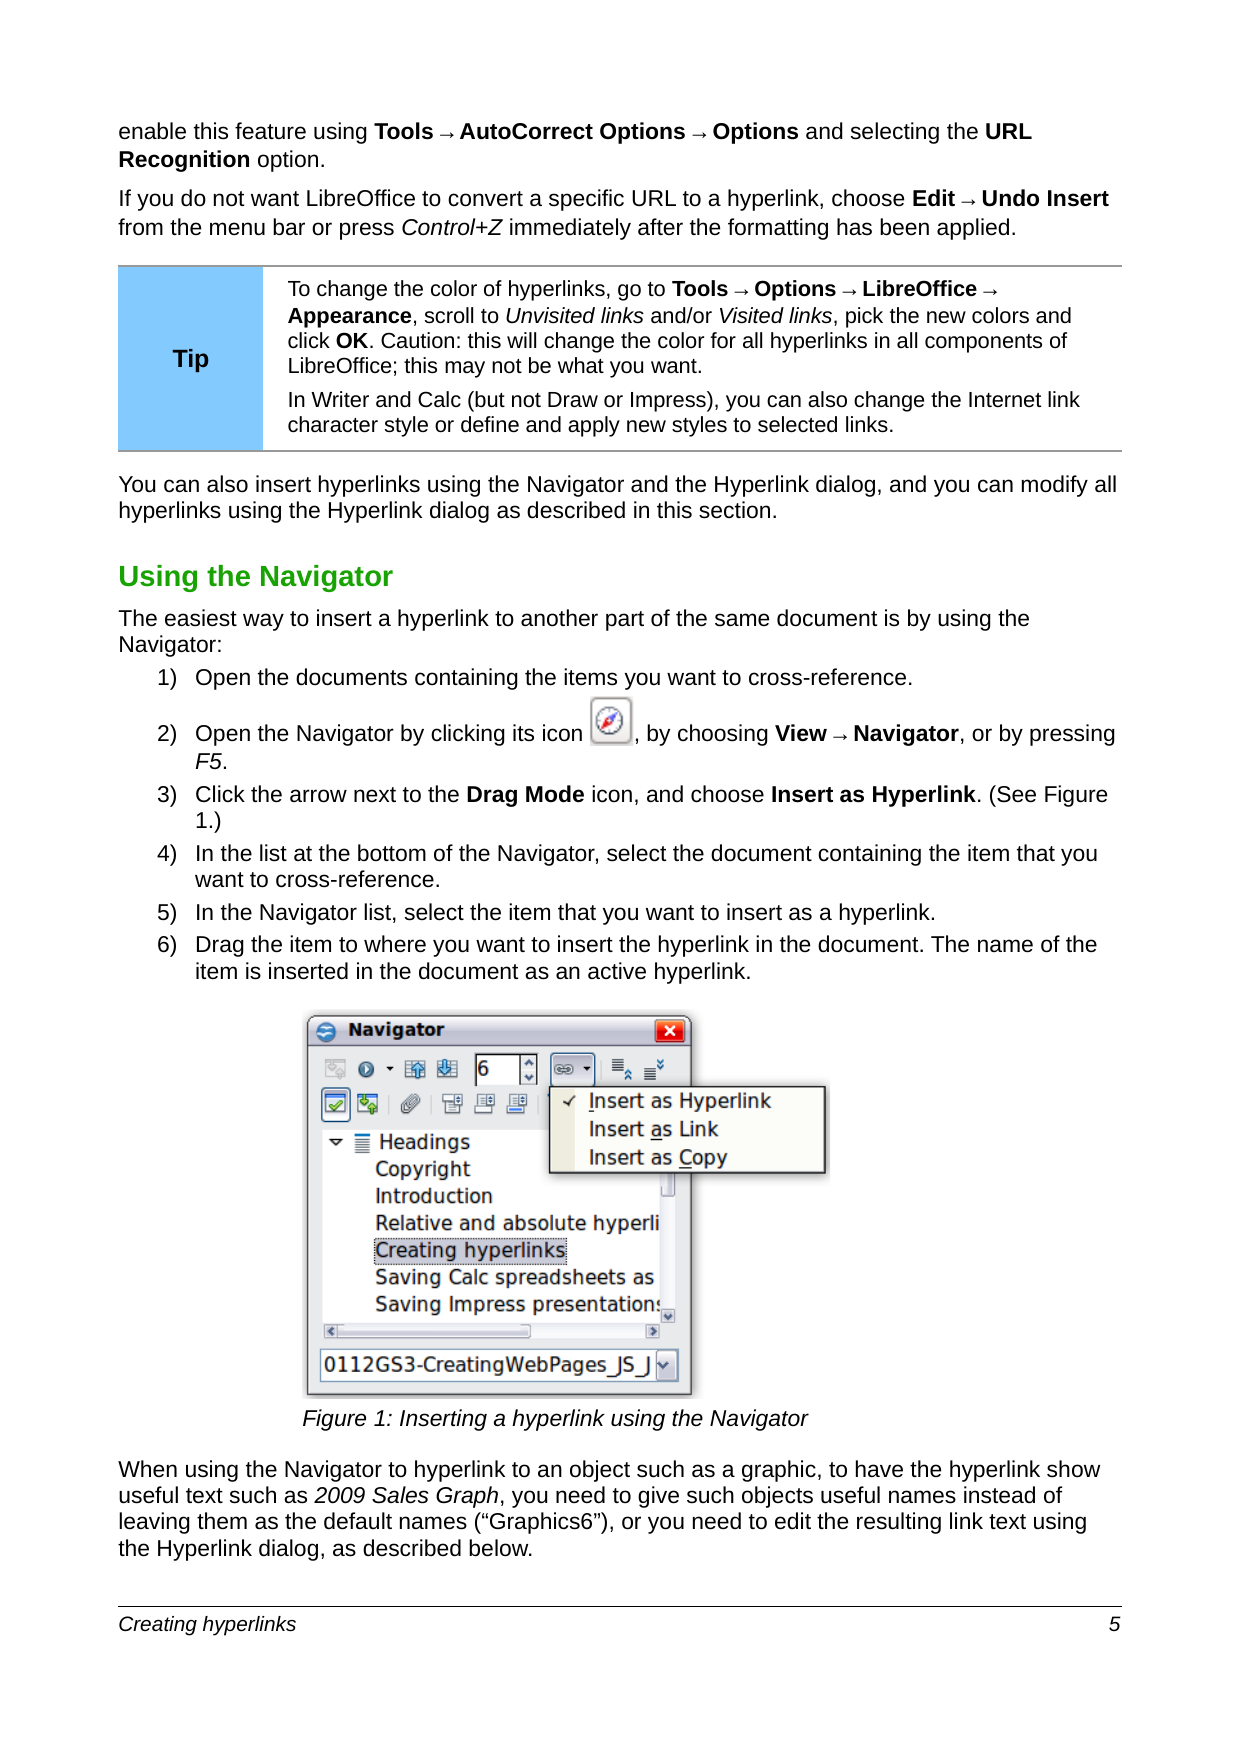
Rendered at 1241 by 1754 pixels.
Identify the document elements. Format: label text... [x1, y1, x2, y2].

list Click the arrow next to the Drag Mode icon, and choose Insert as Hyperlink. (See Figure 1.) [177, 781, 1122, 834]
list The easiest way to insert a hyperlink to another part of the same document is by using the Navigator: [118, 605, 1122, 658]
text Figure 1: Inserting a hyperlink using the Navigator [302, 1405, 938, 1431]
text When using the Navigator to hyperlink to an object such as a graphic, to have the hyperlink show useful text such as 2009 Sales Graph, you need to give such objects useful names instead of leaving them as the default names (“Graphics6”), or you need to edit the resulting link text using the Hyperlink dialog, as described below. [118, 1456, 1122, 1561]
list Drag the item to where you want to insert the hyperlink in the document. The name of the item is inserted in the document as an active hyperlink. [177, 931, 1122, 984]
text If you do not want LibreOffice to convert a specific URL to a hyperlink, choose Edit → Undo Insert from the menu bar or press Control+Z immediately after the formatting has been applied. [118, 185, 1122, 240]
table_header To change the color of hyperlinks, go to Tools → Options → LibreOffice → Appearance, scroll to Unvisited links and/or Visited links, pick the new colors and click OK. Caution: this will change the color for all hyperlinks in all components of LibreOffice; this may not be what you want. In Writer and Calc (but not Draw or Impress), you can also change the Internet link character style or define and apply new styles to selected links. [264, 267, 1122, 450]
text You can also insert hyperlinks using the Navigator and the Hyperlink dialog, and you can modify all hyperlinks using the Hyperlink dialog as described in this section. [118, 471, 1122, 524]
list In the Navigator list, select the item that you want to insert as a hyperlink. [177, 899, 1122, 925]
list Open the Navigator by clicking its icon , by choosing View → Navigator, or by pressing F5. [177, 697, 1122, 775]
list Open the documents containing the items you want to cross-reference. [177, 664, 1122, 691]
picture [589, 696, 634, 746]
text enable this feature using Tools → AutoCorrect Options → Options and selecting the URL Recognition option. [118, 118, 1122, 173]
subtitle Using the Navigator [118, 559, 1122, 593]
list In the list at the bottom of the Navigator, select the document containing the item that you want to cross-reference. [177, 840, 1122, 893]
picture [302, 1009, 830, 1399]
table_header Tip [118, 267, 263, 450]
